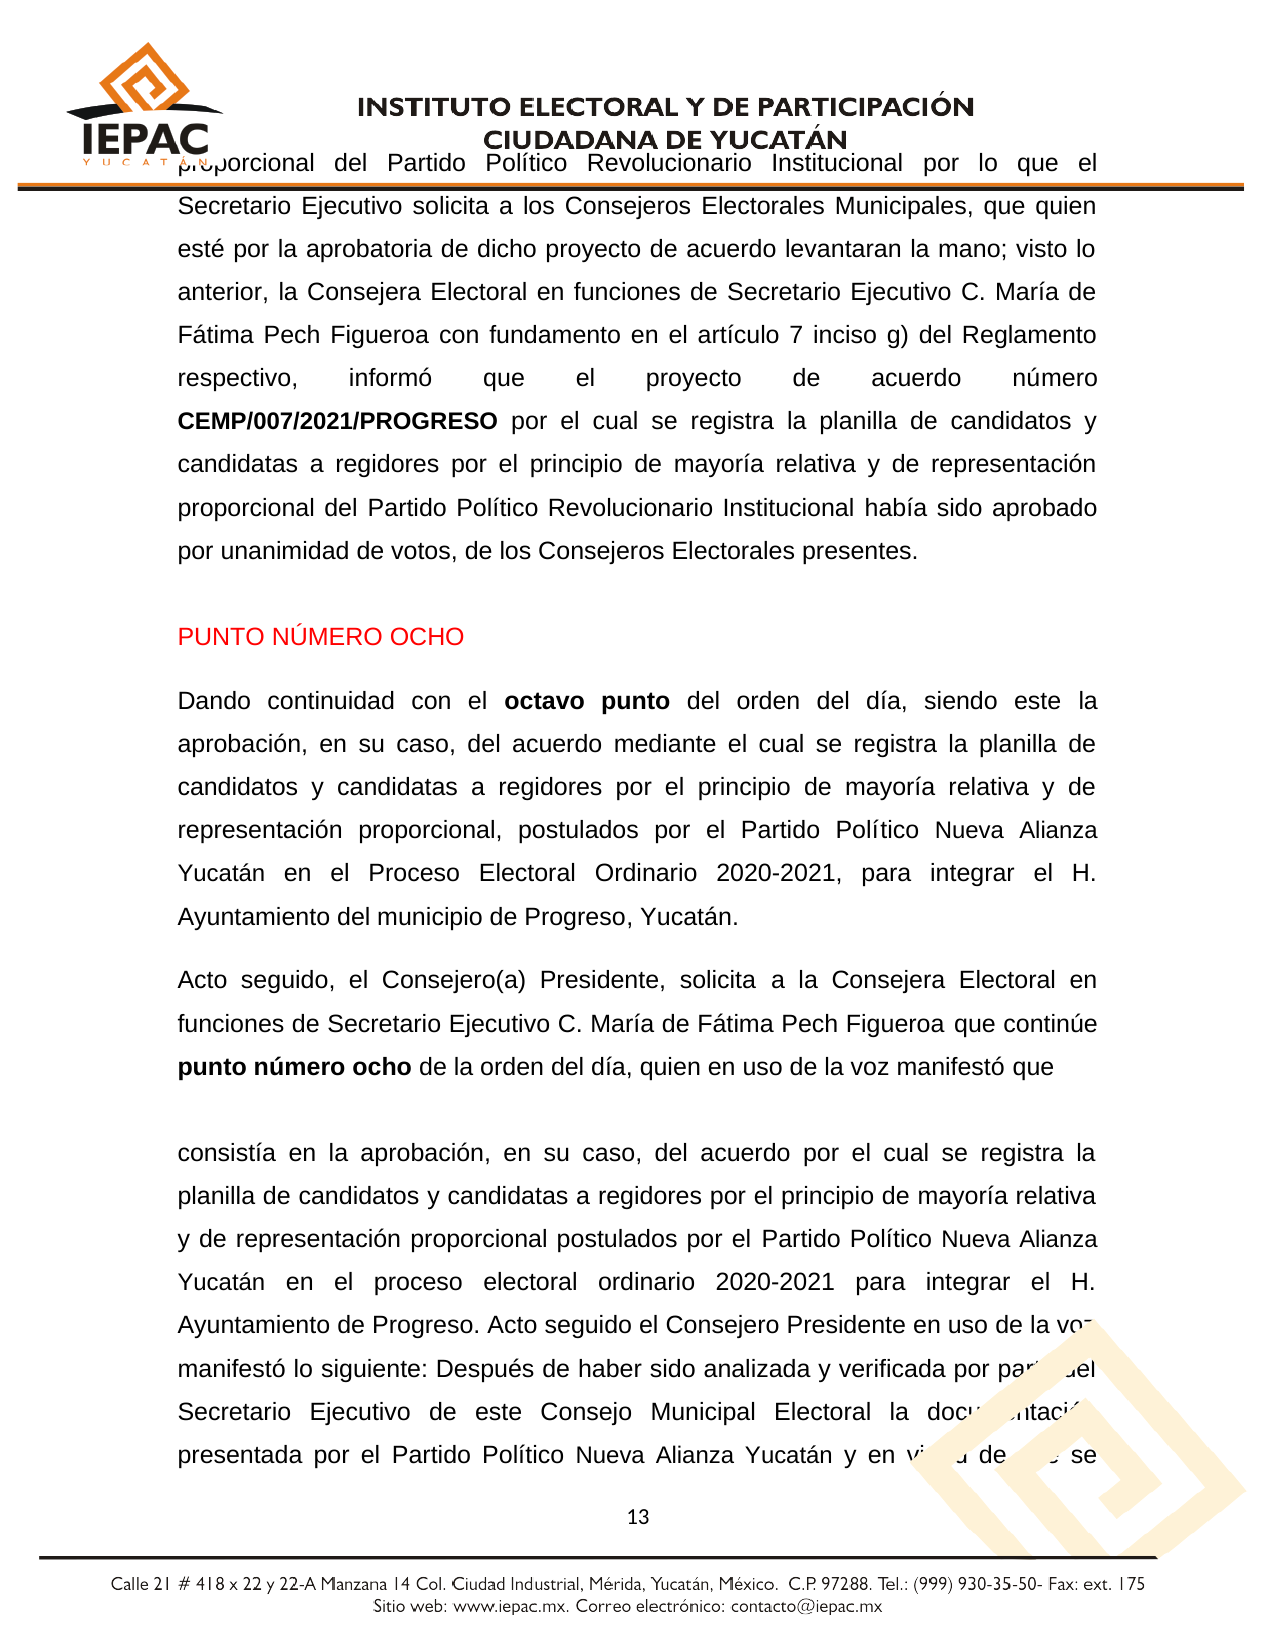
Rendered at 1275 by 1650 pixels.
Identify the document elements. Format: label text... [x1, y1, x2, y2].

text Dando continuidad con el octavo punto del orden del día, siendo este la aprobación, en su caso, del acuerdo mediante el cual se registra la planilla de candidatos y candidatas a regidores por el principio de mayoría relativa y de representación proporcional, postulados por el Partido Político Nueva Alianza Yucatán en el Proceso Electoral Ordinario 2020-2021, para integrar el H. Ayuntamiento del municipio de Progreso, Yucatán. [177, 686, 1098, 930]
text proporcional del Partido Político Revolucionario Institucional por lo que el [177, 148, 1098, 182]
text consistía en la aprobación, en su caso, del acuerdo por el cual se registra la planilla de candidatos y candidatas a regidores por el principio de mayoría relativa y de representación proporcional postulados por el Partido Político Nueva Alianza Yucatán en el proceso electoral ordinario 2020-2021 para integrar el H. Ayuntamiento de Progreso. Acto seguido el Consejero Presidente en uso de la voz manifestó lo siguiente: Después de haber sido analizada y verificada por parte del Secretario Ejecutivo de este Consejo Municipal Electoral la documentación presentada por el Partido Político Nueva Alianza Yucatán y en virtud de que se [177, 1138, 1098, 1469]
text PUNTO NÚMERO OCHO [177, 622, 1098, 651]
text Acto seguido, el Consejero(a) Presidente, solicita a la Consejera Electoral en funciones de Secretario Ejecutivo C. María de Fátima Pech Figueroa que continúe punto número ocho de la orden del día, quien en uso de la voz manifestó que [177, 966, 1098, 1081]
text Secretario Ejecutivo solicita a los Consejeros Electorales Municipales, que quien esté por la aprobatoria de dicho proyecto de acuerdo levantaran la mano; visto lo anterior, la Consejera Electoral en funciones de Secretario Ejecutivo C. María de Fátima Pech Figueroa con fundamento en el artículo 7 inciso g) del Reglamento respectivo, informó que el proyecto de acuerdo número CEMP/007/2021/PROGRESO por el cual se registra la planilla de candidatos y candidatas a regidores por el principio de mayoría relativa y de representación proporcional del Partido Político Revolucionario Institucional había sido aprobado por unanimidad de votos, de los Consejeros Electorales presentes. [177, 192, 1098, 564]
